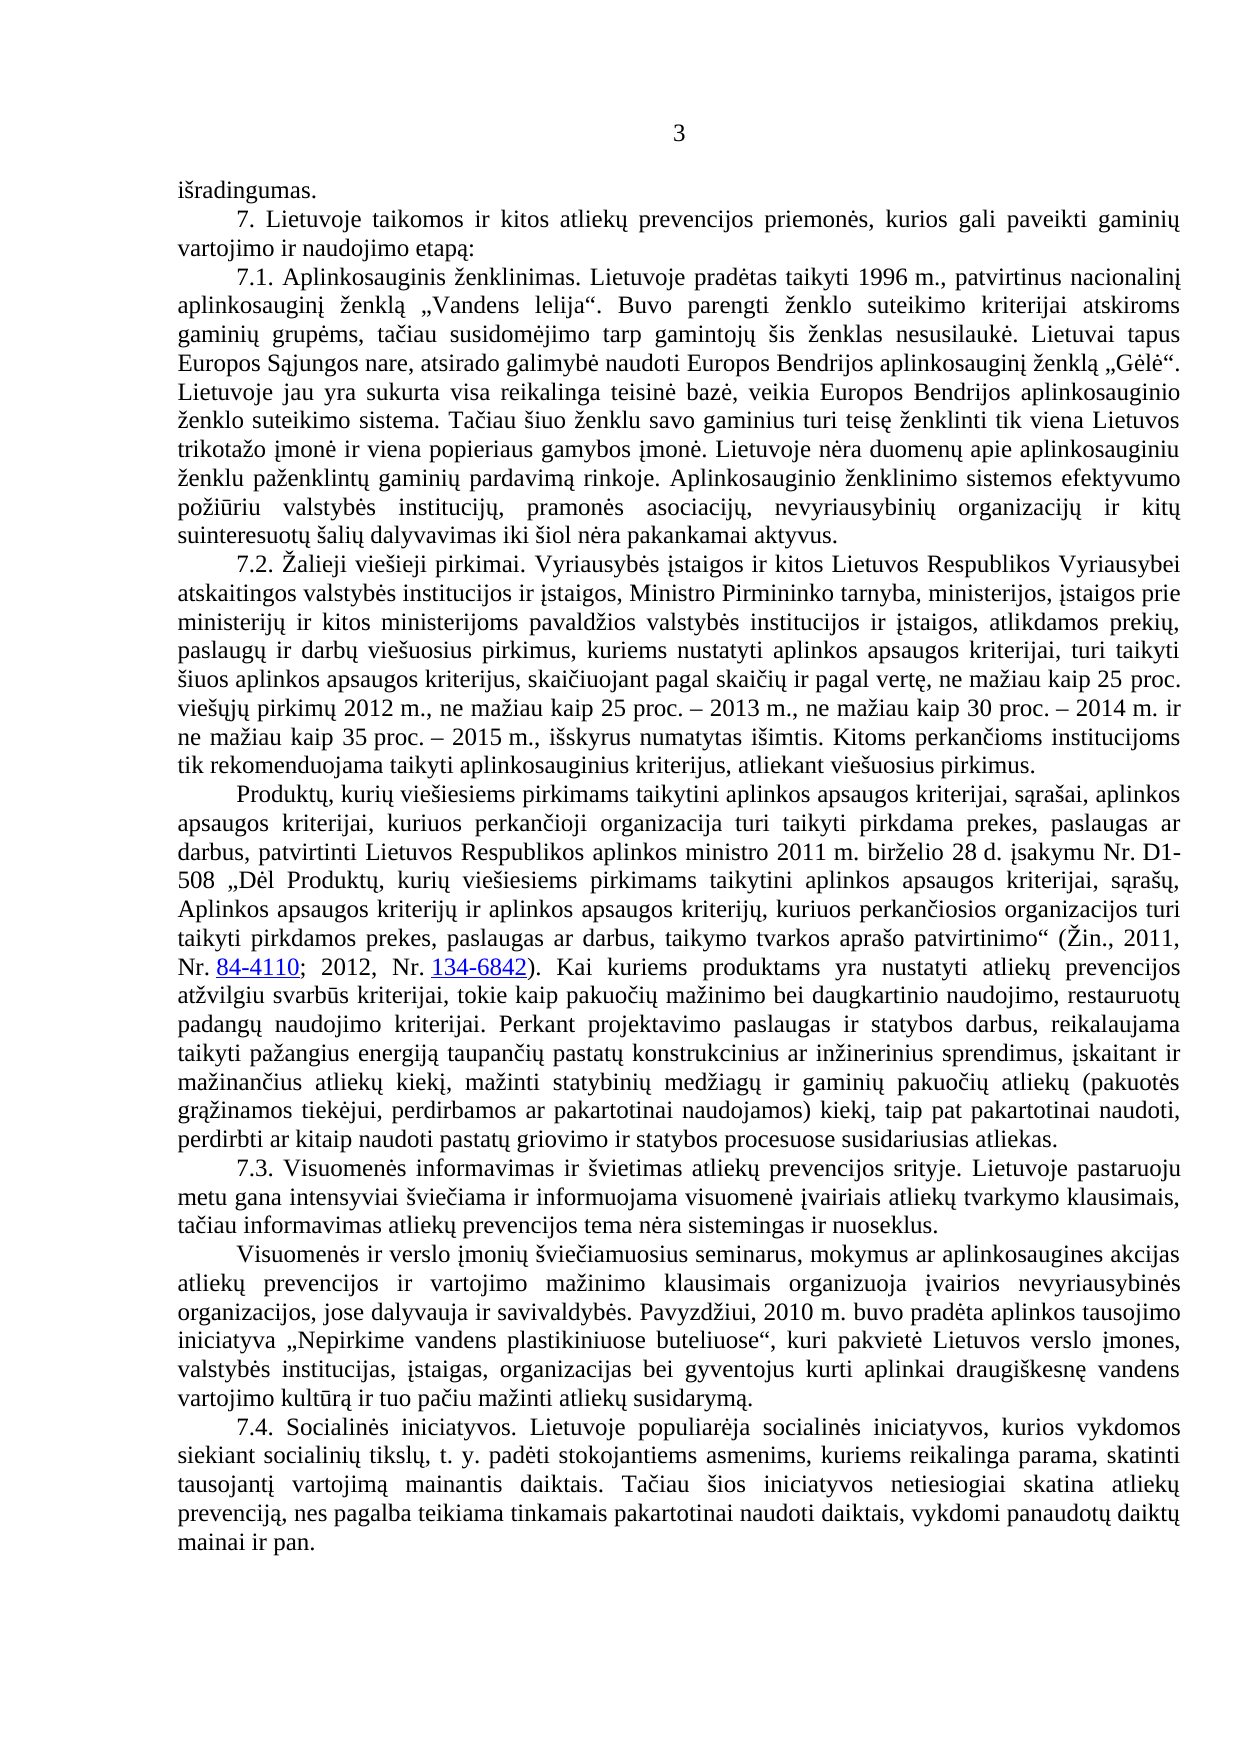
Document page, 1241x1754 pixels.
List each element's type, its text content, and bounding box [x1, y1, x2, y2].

text Produktų, kurių viešiesiems pirkimams taikytini aplinkos apsaugos kriterijai, sąrašai, aplinkos apsaugos kriterijai, kuriuos perkančioji organizacija turi taikyti pirkdama prekes, paslaugas ar darbus, patvirtinti Lietuvos Respublikos aplinkos ministro 2011 m. birželio 28 d. įsakymu Nr. D1-508 „Dėl Produktų, kurių viešiesiems pirkimams taikytini aplinkos apsaugos kriterijai, sąrašų, Aplinkos apsaugos kriterijų ir aplinkos apsaugos kriterijų, kuriuos perkančiosios organizacijos turi taikyti pirkdamos prekes, paslaugas ar darbus, taikymo tvarkos aprašo patvirtinimo“ (Žin., 2011, Nr. 84-4110; 2012, Nr. 134-6842). Kai kuriems produktams yra nustatyti atliekų prevencijos atžvilgiu svarbūs kriterijai, tokie kaip pakuočių mažinimo bei daugkartinio naudojimo, restauruotų padangų naudojimo kriterijai. Perkant projektavimo paslaugas ir statybos darbus, reikalaujama taikyti pažangius energiją taupančių pastatų konstrukcinius ar inžinerinius sprendimus, įskaitant ir mažinančius atliekų kiekį, mažinti statybinių medžiagų ir gaminių pakuočių atliekų (pakuotės grąžinamos tiekėjui, perdirbamos ar pakartotinai naudojamos) kiekį, taip pat pakartotinai naudoti, perdirbti ar kitaip naudoti pastatų griovimo ir statybos procesuose susidariusias atliekas. [177, 779, 1181, 1153]
text 7.3. Visuomenės informavimas ir švietimas atliekų prevencijos srityje. Lietuvoje pastaruoju metu gana intensyviai šviečiama ir informuojama visuomenė įvairiais atliekų tvarkymo klausimais, tačiau informavimas atliekų prevencijos tema nėra sistemingas ir nuoseklus. [177, 1153, 1181, 1239]
text Visuomenės ir verslo įmonių šviečiamuosius seminarus, mokymus ar aplinkosaugines akcijas atliekų prevencijos ir vartojimo mažinimo klausimais organizuoja įvairios nevyriausybinės organizacijos, jose dalyvauja ir savivaldybės. Pavyzdžiui, 2010 m. buvo pradėta aplinkos tausojimo iniciatyva „Nepirkime vandens plastikiniuose buteliuose“, kuri pakvietė Lietuvos verslo įmones, valstybės institucijas, įstaigas, organizacijas bei gyventojus kurti aplinkai draugiškesnę vandens vartojimo kultūrą ir tuo pačiu mažinti atliekų susidarymą. [177, 1239, 1181, 1412]
text 7. Lietuvoje taikomos ir kitos atliekų prevencijos priemonės, kurios gali paveikti gaminių vartojimo ir naudojimo etapą: [177, 204, 1181, 262]
text 7.2. Žalieji viešieji pirkimai. Vyriausybės įstaigos ir kitos Lietuvos Respublikos Vyriausybei atskaitingos valstybės institucijos ir įstaigos, Ministro Pirmininko tarnyba, ministerijos, įstaigos prie ministerijų ir kitos ministerijoms pavaldžios valstybės institucijos ir įstaigos, atlikdamos prekių, paslaugų ir darbų viešuosius pirkimus, kuriems nustatyti aplinkos apsaugos kriterijai, turi taikyti šiuos aplinkos apsaugos kriterijus, skaičiuojant pagal skaičių ir pagal vertę, ne mažiau kaip 25 proc. viešųjų pirkimų 2012 m., ne mažiau kaip 25 proc. – 2013 m., ne mažiau kaip 30 proc. – 2014 m. ir ne mažiau kaip 35 proc. – 2015 m., išskyrus numatytas išimtis. Kitoms perkančioms institucijoms tik rekomenduojama taikyti aplinkosauginius kriterijus, atliekant viešuosius pirkimus. [177, 549, 1181, 779]
text 7.1. Aplinkosauginis ženklinimas. Lietuvoje pradėtas taikyti 1996 m., patvirtinus nacionalinį aplinkosauginį ženklą „Vandens lelija“. Buvo parengti ženklo suteikimo kriterijai atskiroms gaminių grupėms, tačiau susidomėjimo tarp gamintojų šis ženklas nesusilaukė. Lietuvai tapus Europos Sąjungos nare, atsirado galimybė naudoti Europos Bendrijos aplinkosauginį ženklą „Gėlė“. Lietuvoje jau yra sukurta visa reikalinga teisinė bazė, veikia Europos Bendrijos aplinkosauginio ženklo suteikimo sistema. Tačiau šiuo ženklu savo gaminius turi teisę ženklinti tik viena Lietuvos trikotažo įmonė ir viena popieriaus gamybos įmonė. Lietuvoje nėra duomenų apie aplinkosauginiu ženklu paženklintų gaminių pardavimą rinkoje. Aplinkosauginio ženklinimo sistemos efektyvumo požiūriu valstybės institucijų, pramonės asociacijų, nevyriausybinių organizacijų ir kitų suinteresuotų šalių dalyvavimas iki šiol nėra pakankamai aktyvus. [177, 262, 1181, 549]
text išradingumas. [177, 176, 1181, 204]
text 7.4. Socialinės iniciatyvos. Lietuvoje populiarėja socialinės iniciatyvos, kurios vykdomos siekiant socialinių tikslų, t. y. padėti stokojantiems asmenims, kuriems reikalinga parama, skatinti tausojantį vartojimą mainantis daiktais. Tačiau šios iniciatyvos netiesiogiai skatina atliekų prevenciją, nes pagalba teikiama tinkamais pakartotinai naudoti daiktais, vykdomi panaudotų daiktų mainai ir pan. [177, 1412, 1181, 1556]
